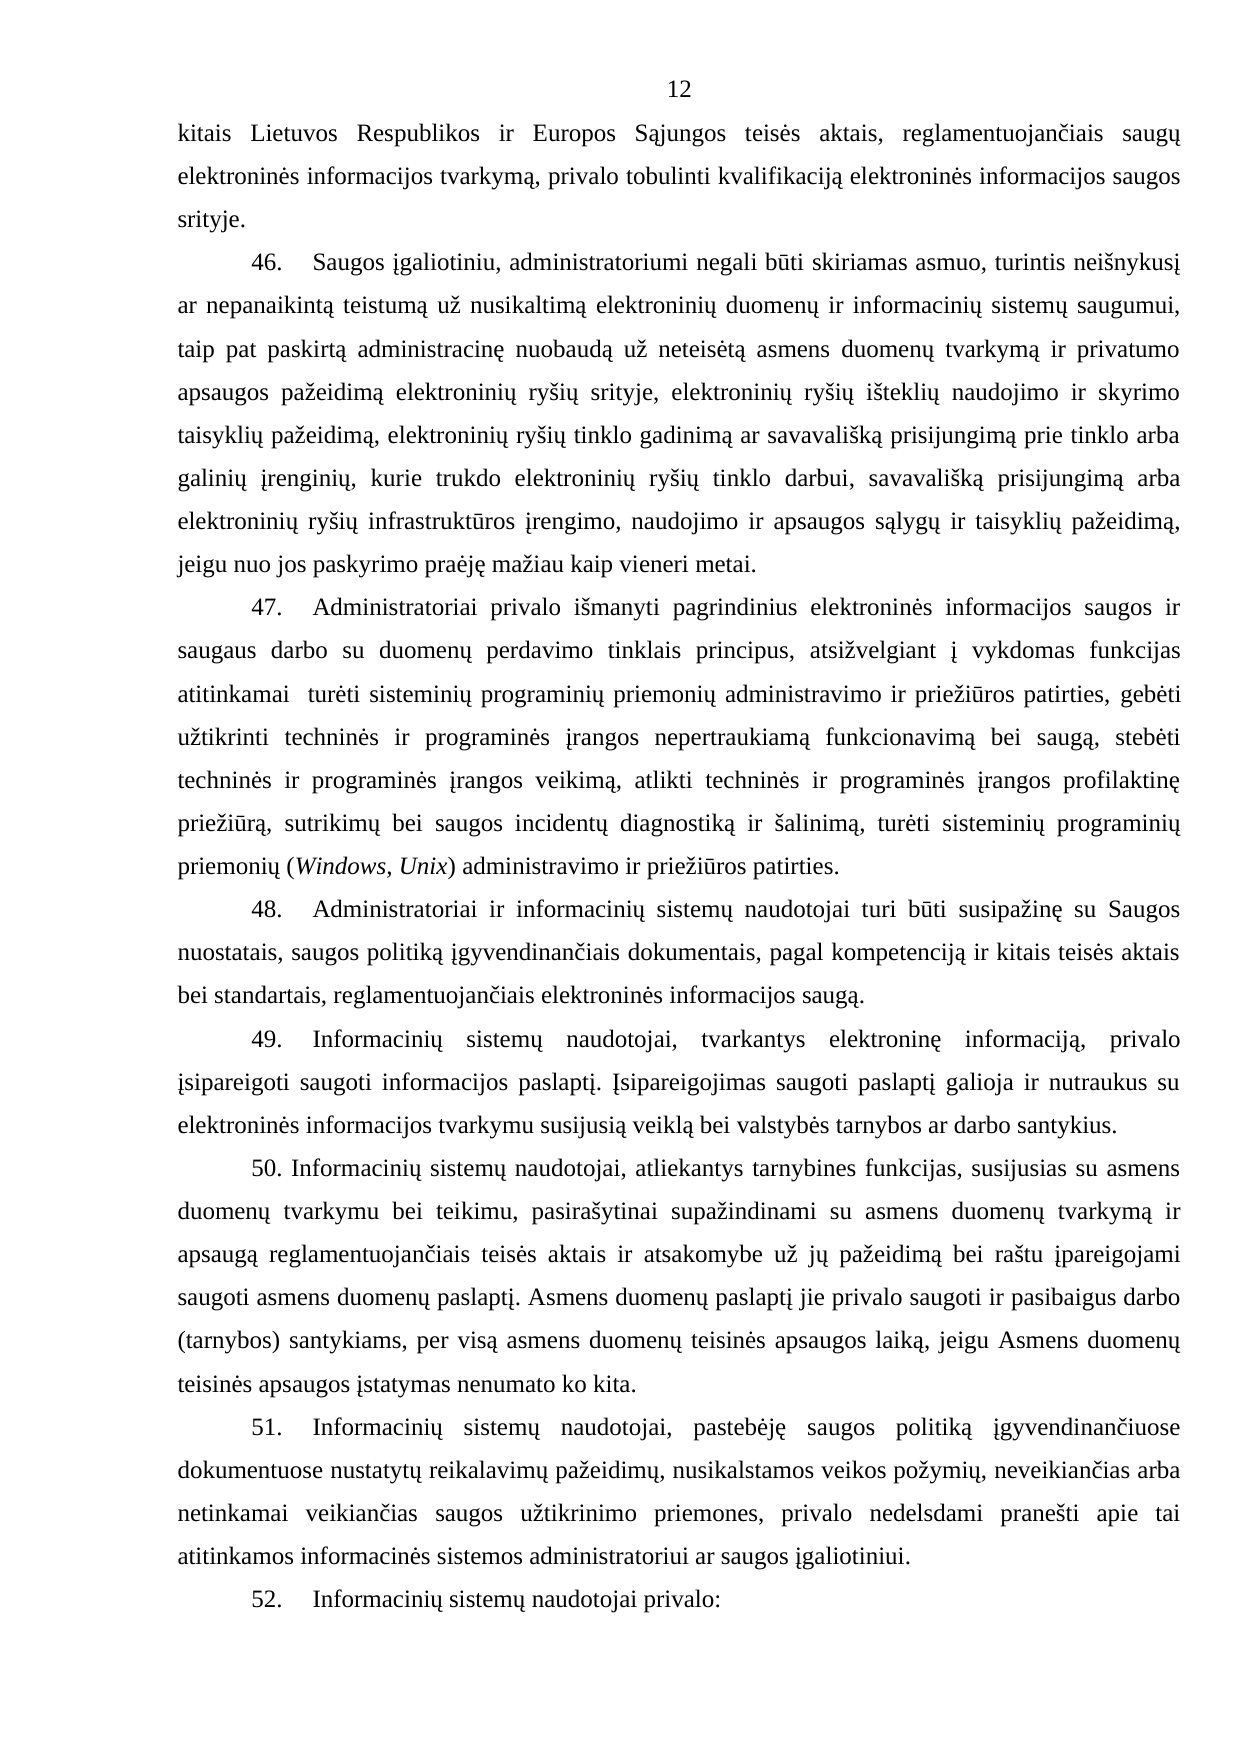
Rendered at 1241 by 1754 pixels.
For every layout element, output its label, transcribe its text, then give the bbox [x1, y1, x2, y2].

text 48. Administratoriai ir informacinių sistemų naudotojai turi būti susipažinę su Saugos nuostatais, saugos politiką įgyvendinančiais dokumentais, pagal kompetenciją ir kitais teisės aktais bei standartais, reglamentuojančiais elektroninės informacijos saugą. [177, 894, 1181, 1009]
text 50. Informacinių sistemų naudotojai, atliekantys tarnybines funkcijas, susijusias su asmens duomenų tvarkymu bei teikimu, pasirašytinai supažindinami su asmens duomenų tvarkymą ir apsaugą reglamentuojančiais teisės aktais ir atsakomybe už jų pažeidimą bei raštu įpareigojami saugoti asmens duomenų paslaptį. Asmens duomenų paslaptį jie privalo saugoti ir pasibaigus darbo (tarnybos) santykiams, per visą asmens duomenų teisinės apsaugos laiką, jeigu Asmens duomenų teisinės apsaugos įstatymas nenumato ko kita. [177, 1153, 1181, 1397]
text kitais Lietuvos Respublikos ir Europos Sąjungos teisės aktais, reglamentuojančiais saugų elektroninės informacijos tvarkymą, privalo tobulinti kvalifikaciją elektroninės informacijos saugos srityje. [177, 118, 1181, 233]
text 46. Saugos įgaliotiniu, administratoriumi negali būti skiriamas asmuo, turintis neišnykusį ar nepanaikintą teistumą už nusikaltimą elektroninių duomenų ir informacinių sistemų saugumui, taip pat paskirtą administracinę nuobaudą už neteisėtą asmens duomenų tvarkymą ir privatumo apsaugos pažeidimą elektroninių ryšių srityje, elektroninių ryšių išteklių naudojimo ir skyrimo taisyklių pažeidimą, elektroninių ryšių tinklo gadinimą ar savavališką prisijungimą prie tinklo arba galinių įrenginių, kurie trukdo elektroninių ryšių tinklo darbui, savavališką prisijungimą arba elektroninių ryšių infrastruktūros įrengimo, naudojimo ir apsaugos sąlygų ir taisyklių pažeidimą, jeigu nuo jos paskyrimo praėję mažiau kaip vieneri metai. [177, 247, 1181, 578]
text 52. Informacinių sistemų naudotojai privalo: [177, 1584, 1181, 1613]
text 51. Informacinių sistemų naudotojai, pastebėję saugos politiką įgyvendinančiuose dokumentuose nustatytų reikalavimų pažeidimų, nusikalstamos veikos požymių, neveikiančias arba netinkamai veikiančias saugos užtikrinimo priemones, privalo nedelsdami pranešti apie tai atitinkamos informacinės sistemos administratoriui ar saugos įgaliotiniui. [177, 1412, 1181, 1570]
text 47. Administratoriai privalo išmanyti pagrindinius elektroninės informacijos saugos ir saugaus darbo su duomenų perdavimo tinklais principus, atsižvelgiant į vykdomas funkcijas atitinkamai turėti sisteminių programinių priemonių administravimo ir priežiūros patirties, gebėti užtikrinti techninės ir programinės įrangos nepertraukiamą funkcionavimą bei saugą, stebėti techninės ir programinės įrangos veikimą, atlikti techninės ir programinės įrangos profilaktinę priežiūrą, sutrikimų bei saugos incidentų diagnostiką ir šalinimą, turėti sisteminių programinių priemonių (Windows, Unix) administravimo ir priežiūros patirties. [177, 592, 1181, 880]
text 49. Informacinių sistemų naudotojai, tvarkantys elektroninę informaciją, privalo įsipareigoti saugoti informacijos paslaptį. Įsipareigojimas saugoti paslaptį galioja ir nutraukus su elektroninės informacijos tvarkymu susijusią veiklą bei valstybės tarnybos ar darbo santykius. [177, 1024, 1181, 1139]
